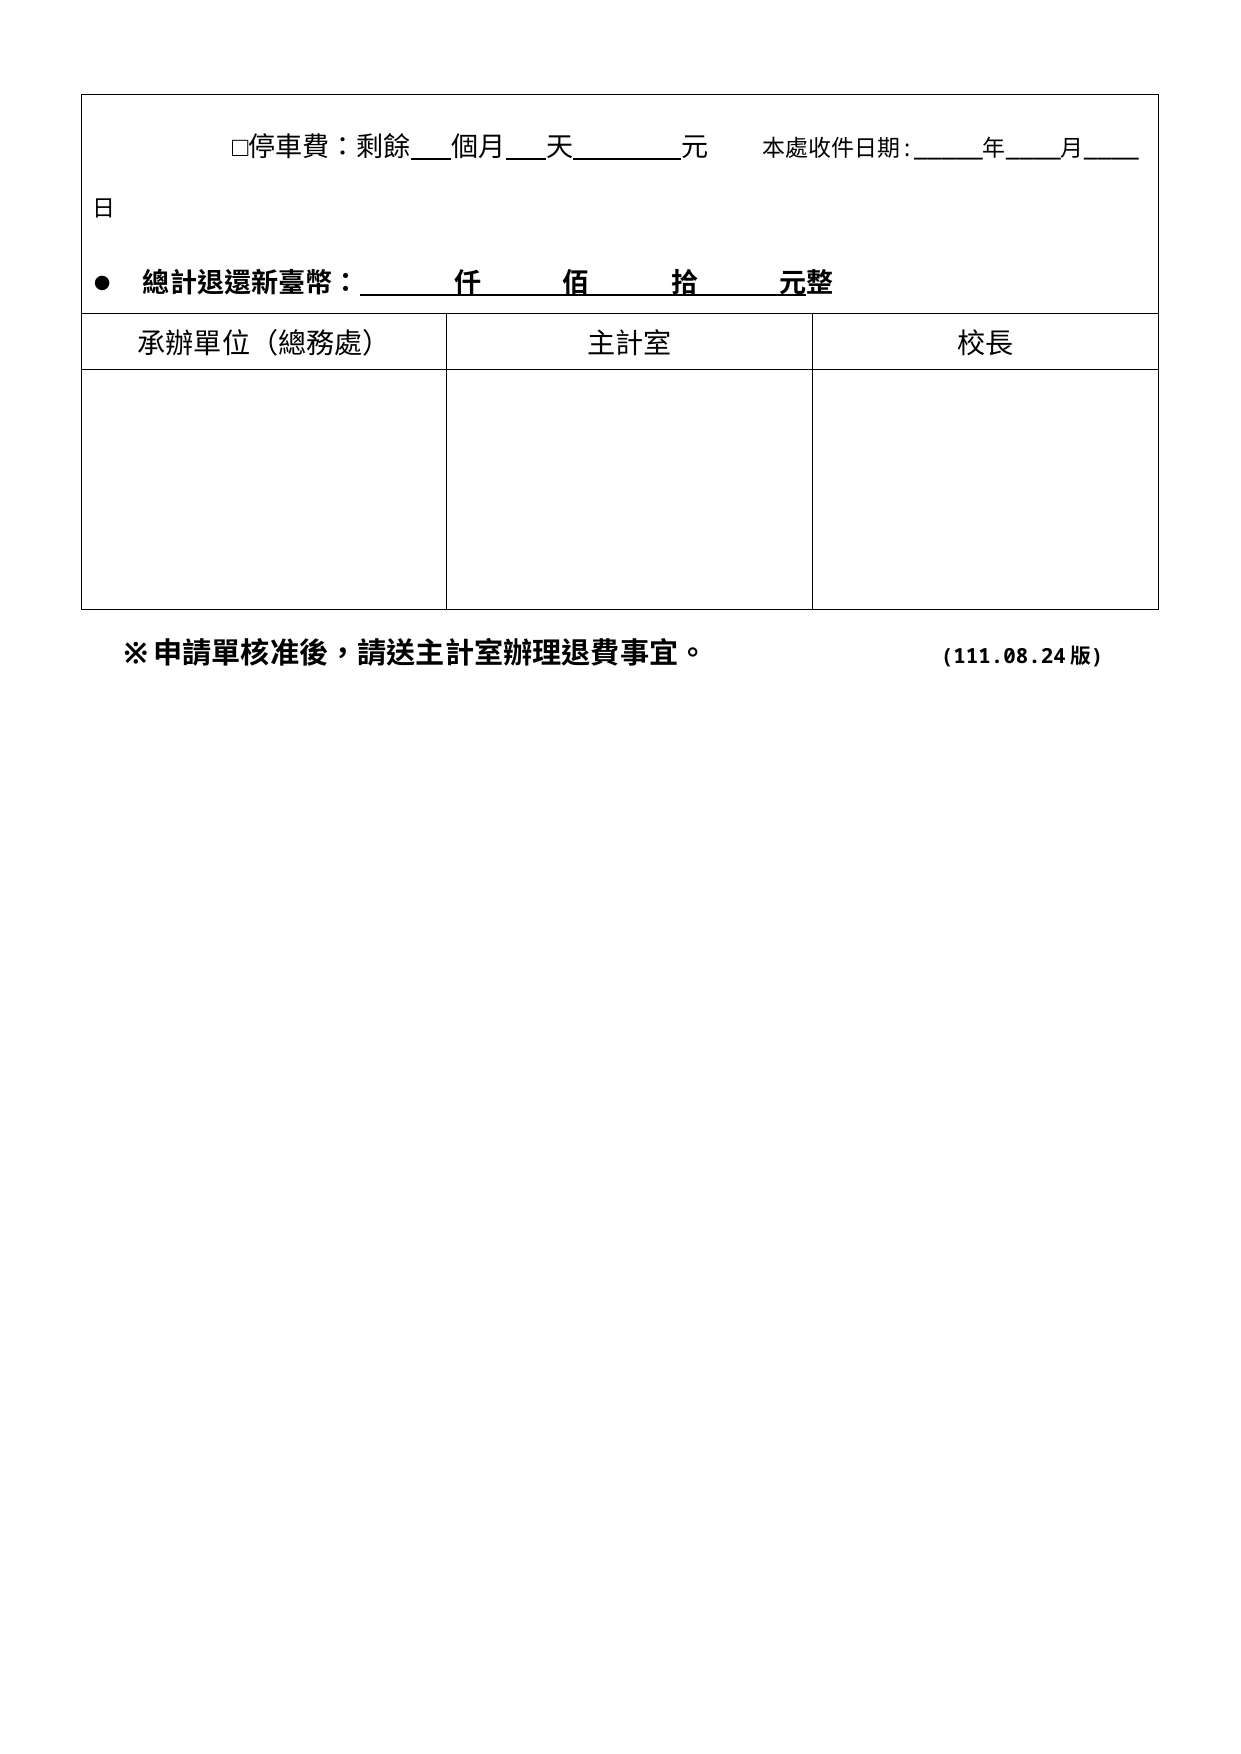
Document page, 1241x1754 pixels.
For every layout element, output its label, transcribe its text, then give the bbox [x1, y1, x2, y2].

table_cell [82, 370, 446, 608]
table_cell 主計室 [447, 314, 812, 369]
table_cell 承辦單位（總務處） [82, 314, 446, 369]
table_cell 校長 [813, 314, 1158, 369]
text ※申請單核准後，請送主計室辦理退費事宜。 (111.08.24版) [118, 610, 1107, 672]
table_cell [813, 370, 1158, 608]
table_cell □停車費：剩餘 個月 天 元 本處收件日期:_____年____月____日 總計退還新臺幣： 仟 佰 拾 元整 [82, 95, 1158, 312]
table_cell [447, 370, 812, 608]
